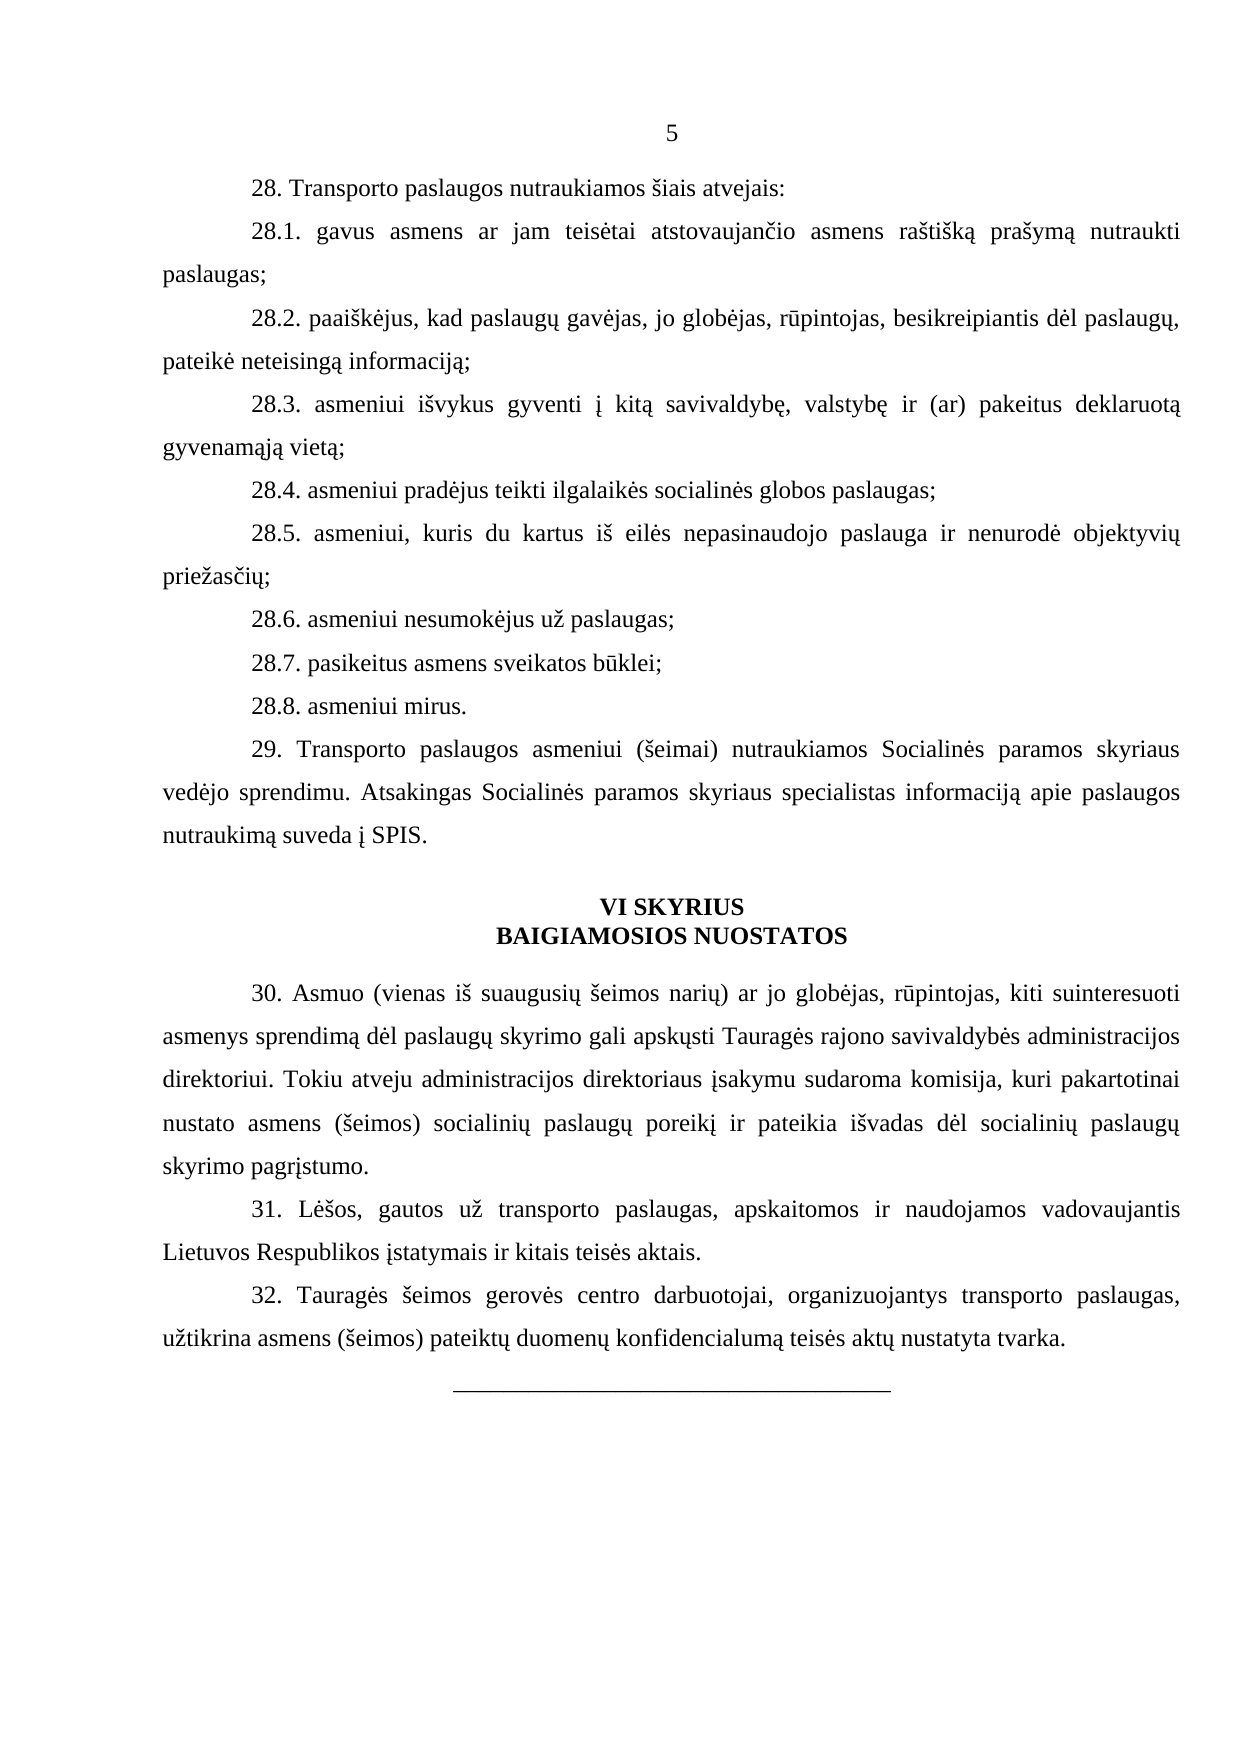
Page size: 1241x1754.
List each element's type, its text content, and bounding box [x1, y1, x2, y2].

text 28.3. asmeniui išvykus gyventi į kitą savivaldybę, valstybę ir (ar) pakeitus deklaruotą gyvenamąją vietą; [162, 389, 1181, 461]
text 28.8. asmeniui mirus. [162, 691, 1181, 719]
text 28.5. asmeniui, kuris du kartus iš eilės nepasinaudojo paslauga ir nenurodė objektyvių priežasčių; [162, 518, 1181, 590]
text 28.2. paaiškėjus, kad paslaugų gavėjas, jo globėjas, rūpintojas, besikreipiantis dėl paslaugų, pateikė neteisingą informaciją; [162, 303, 1181, 374]
text 28.6. asmeniui nesumokėjus už paslaugas; [162, 604, 1181, 633]
text VI SKYRIUS [162, 892, 1181, 921]
text 28.4. asmeniui pradėjus teikti ilgalaikės socialinės globos paslaugas; [162, 475, 1181, 504]
text 28. Transporto paslaugos nutraukiamos šiais atvejais: [162, 173, 1181, 202]
text 32. Tauragės šeimos gerovės centro darbuotojai, organizuojantys transporto paslaugas, užtikrina asmens (šeimos) pateiktų duomenų konfidencialumą teisės aktų nustatyta tvarka. [162, 1280, 1181, 1352]
text ___________________________________ [162, 1366, 1181, 1395]
text BAIGIAMOSIOS NUOSTATOS [162, 921, 1181, 949]
text 30. Asmuo (vienas iš suaugusių šeimos narių) ar jo globėjas, rūpintojas, kiti suinteresuoti asmenys sprendimą dėl paslaugų skyrimo gali apskųsti Tauragės rajono savivaldybės administracijos direktoriui. Tokiu atveju administracijos direktoriaus įsakymu sudaroma komisija, kuri pakartotinai nustato asmens (šeimos) socialinių paslaugų poreikį ir pateikia išvadas dėl socialinių paslaugų skyrimo pagrįstumo. [162, 978, 1181, 1179]
text 28.1. gavus asmens ar jam teisėtai atstovaujančio asmens raštišką prašymą nutraukti paslaugas; [162, 216, 1181, 288]
text 28.7. pasikeitus asmens sveikatos būklei; [162, 648, 1181, 676]
text 29. Transporto paslaugos asmeniui (šeimai) nutraukiamos Socialinės paramos skyriaus vedėjo sprendimu. Atsakingas Socialinės paramos skyriaus specialistas informaciją apie paslaugos nutraukimą suveda į SPIS. [162, 734, 1181, 849]
text 31. Lėšos, gautos už transporto paslaugas, apskaitomos ir naudojamos vadovaujantis Lietuvos Respublikos įstatymais ir kitais teisės aktais. [162, 1194, 1181, 1266]
